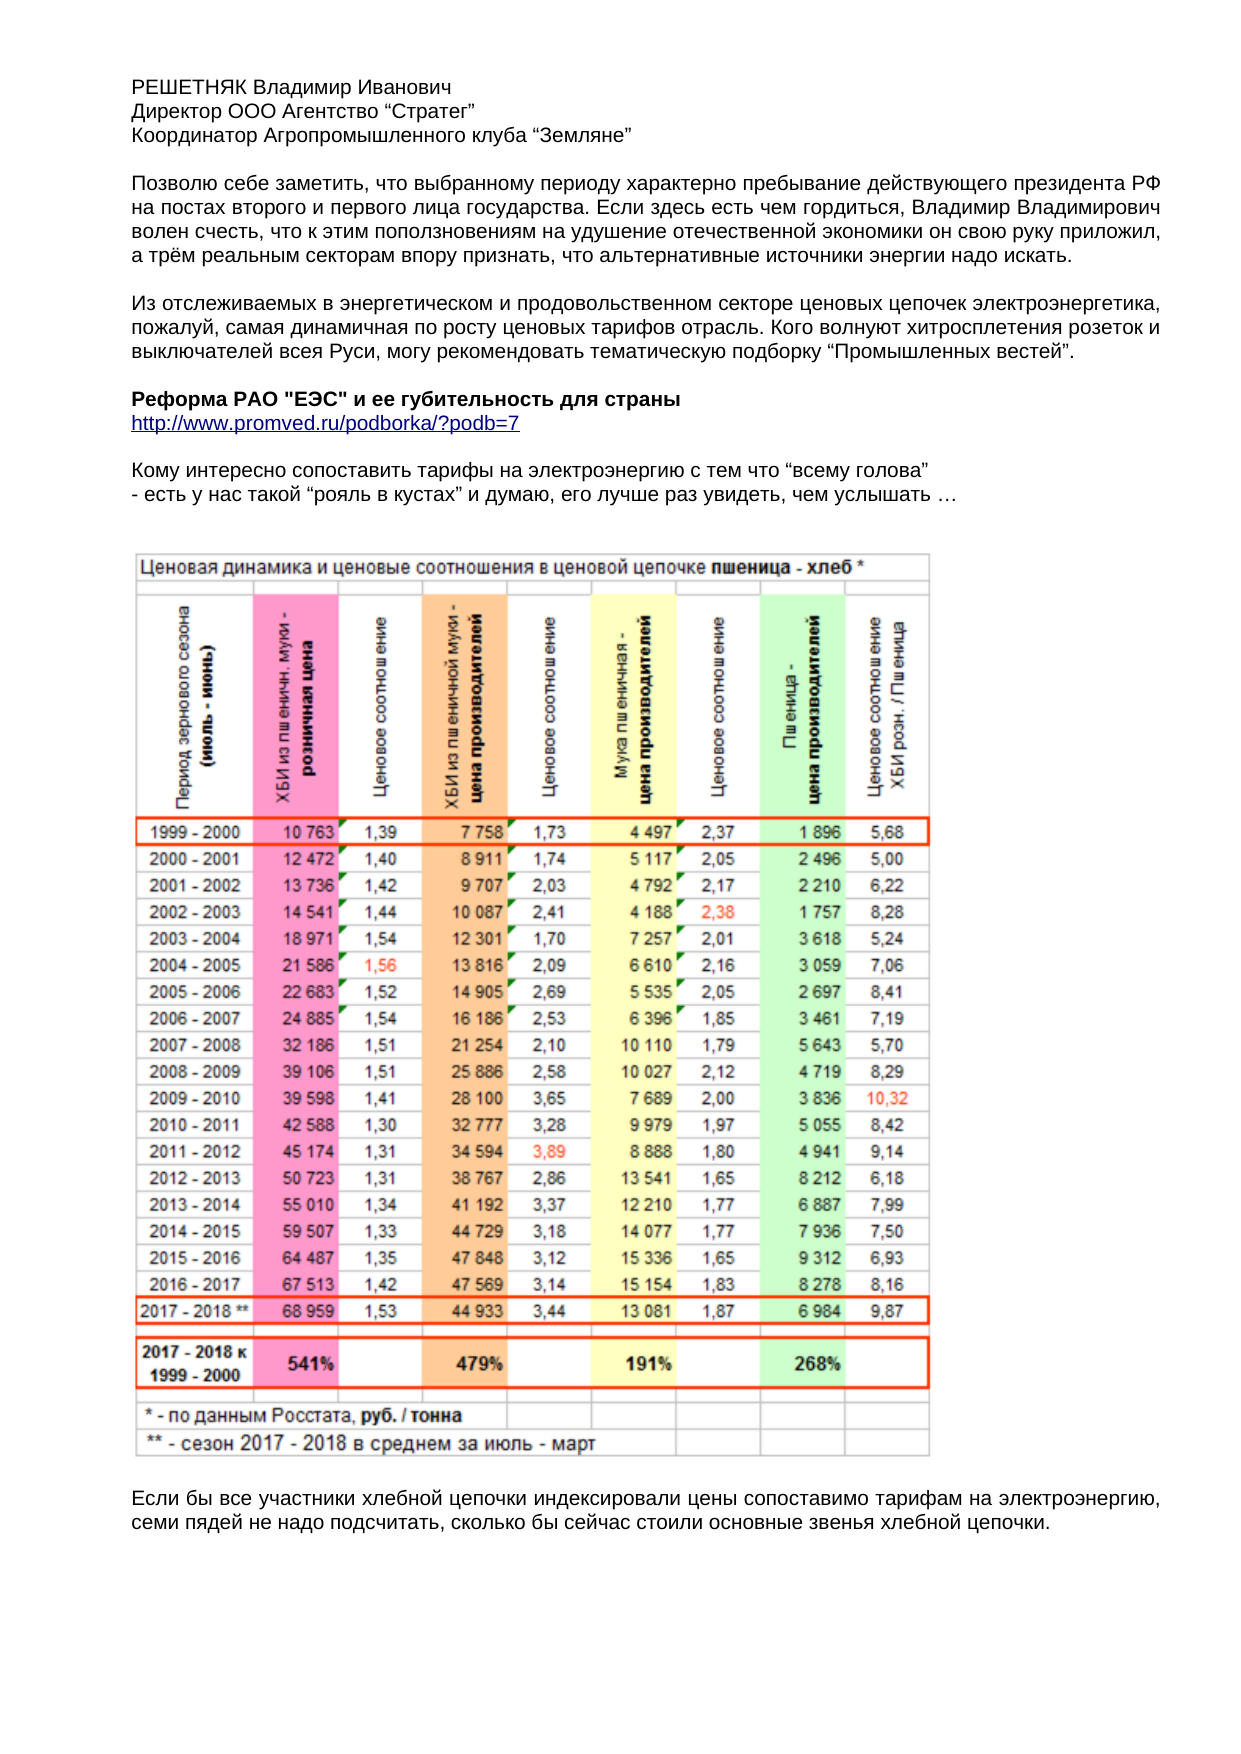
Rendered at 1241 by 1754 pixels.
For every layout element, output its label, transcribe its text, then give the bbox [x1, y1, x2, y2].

text Кому интересно сопоставить тарифы на электроэнергию с тем что “всему голова” [131, 458, 1162, 482]
text Если бы все участники хлебной цепочки индексировали цены сопоставимо тарифам на электроэнергию, семи пядей не надо подсчитать, сколько бы сейчас стоили основные звенья хлебной цепочки. [131, 1486, 1162, 1534]
text Позволю себе заметить, что выбранному периоду характерно пребывание действующего президента РФ на постах второго и первого лица государства. Если здесь есть чем гордиться, Владимир Владимирович волен счесть, что к этим поползновениям на удушение отечественной экономики он свою руку приложил, а трём реальным секторам впору признать, что альтернативные источники энергии надо искать. [131, 171, 1162, 267]
text Из отслеживаемых в энергетическом и продовольственном секторе ценовых цепочек электроэнергетика, пожалуй, самая динамичная по росту ценовых тарифов отрасль. Кого волнуют хитросплетения розеток и выключателей всея Руси, могу рекомендовать тематическую подборку “Промышленных вестей”. [131, 291, 1162, 362]
text http://www.promved.ru/podborka/?podb=7 [131, 410, 1162, 434]
text Директор ООО Агентство “Стратег” [131, 99, 1162, 123]
text РЕШЕТНЯК Владимир Иванович [131, 75, 1162, 99]
text Координатор Агропромышленного клуба “Земляне” [131, 123, 1162, 147]
text - есть у нас такой “рояль в кустах” и думаю, его лучше раз увидеть, чем услышать … [131, 482, 1162, 506]
text Реформа РАО "ЕЭС" и ее губительность для страны [131, 386, 1162, 410]
